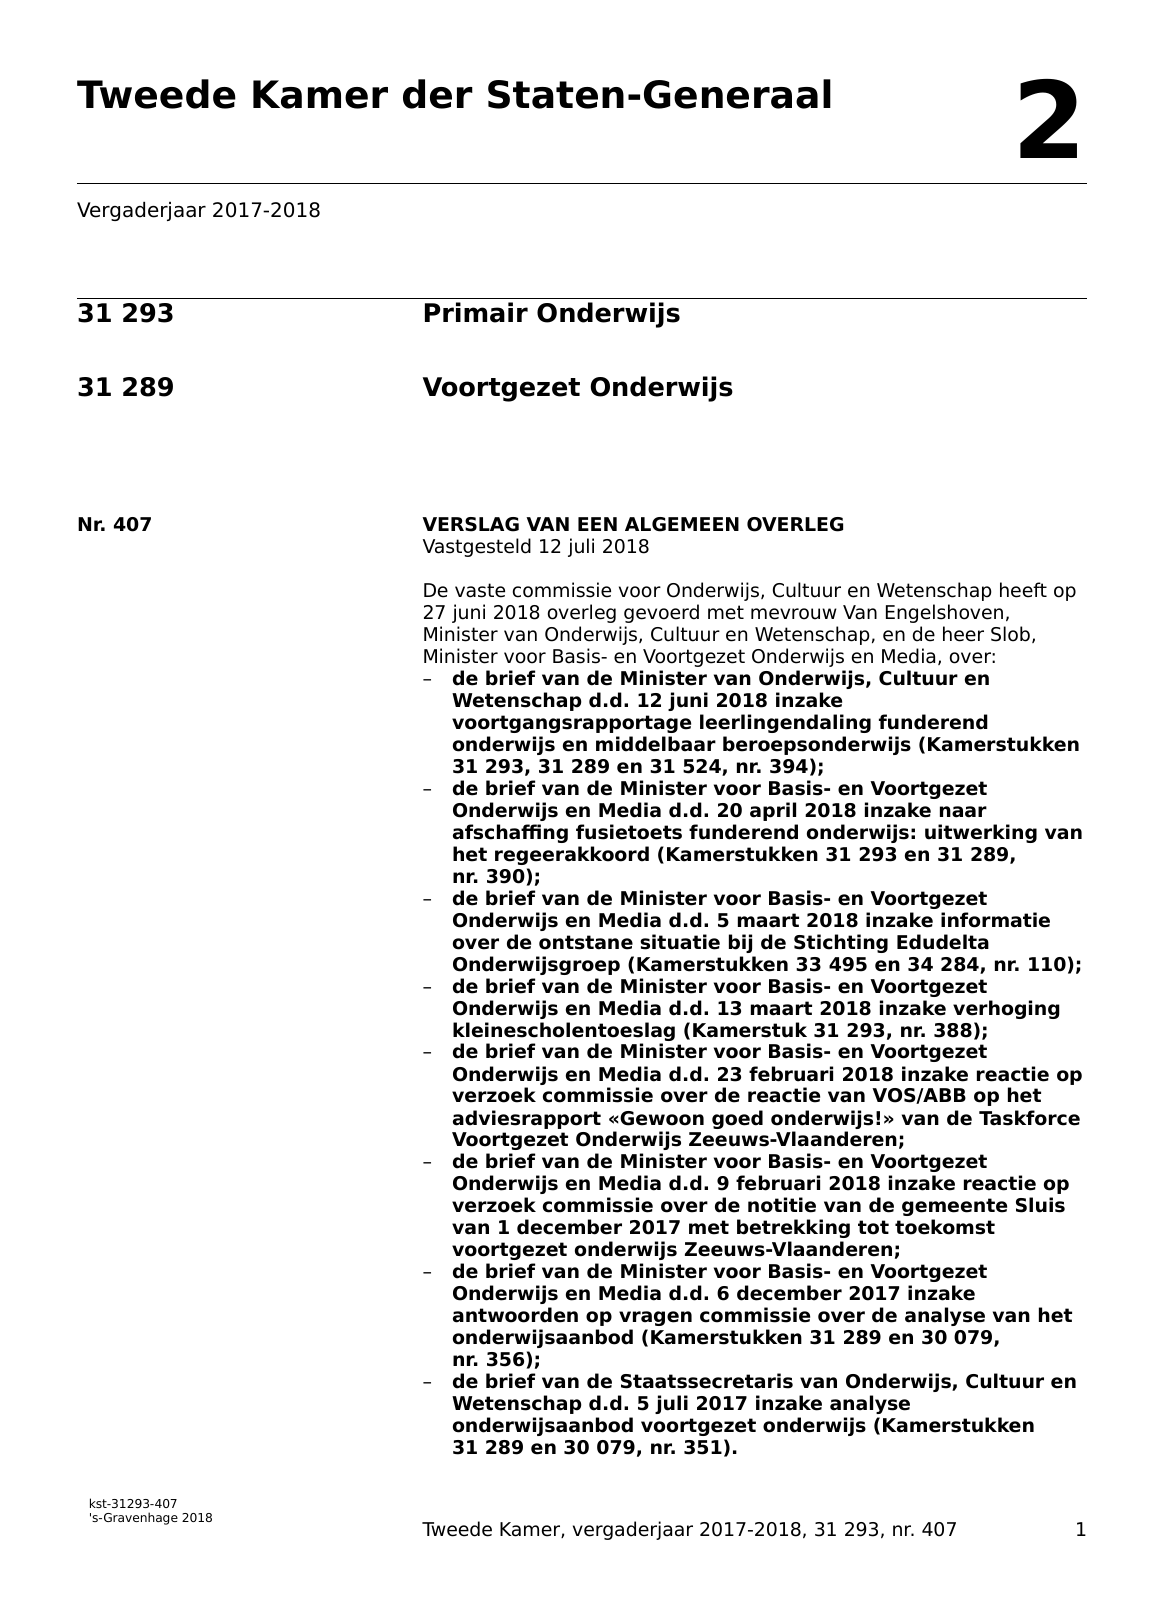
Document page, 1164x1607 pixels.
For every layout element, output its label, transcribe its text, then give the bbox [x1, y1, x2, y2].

text – de brief van de Minister voor Basis- en Voortgezet Onderwijs en Media d.d. 20 april 2018 inzake naar afschaffing fusietoets funderend onderwijs: uitwerking van het regeerakkoord (Kamerstukken 31 293 en 31 289, nr. 390); [422, 778, 1087, 888]
table_header Tweede Kamer der Staten-Generaal [77, 59, 886, 183]
text – de brief van de Minister voor Basis- en Voortgezet Onderwijs en Media d.d. 6 december 2017 inzake antwoorden op vragen commissie over de analyse van het onderwijsaanbod (Kamerstukken 31 289 en 30 079, nr. 356); [422, 1261, 1087, 1371]
text Vastgesteld 12 juli 2018 [422, 536, 1087, 558]
text – de brief van de Minister voor Basis- en Voortgezet Onderwijs en Media d.d. 9 februari 2018 inzake reactie op verzoek commissie over de notitie van de gemeente Sluis van 1 december 2017 met betrekking tot toekomst voortgezet onderwijs Zeeuws-Vlaanderen; [422, 1151, 1087, 1261]
subtitle Nr. 407 VERSLAG VAN EEN ALGEMEEN OVERLEG [77, 514, 1087, 536]
text – de brief van de Minister van Onderwijs, Cultuur en Wetenschap d.d. 12 juni 2018 inzake voortgangsrapportage leerlingendaling funderend onderwijs en middelbaar beroepsonderwijs (Kamerstukken 31 293, 31 289 en 31 524, nr. 394); [422, 668, 1087, 778]
text – de brief van de Minister voor Basis- en Voortgezet Onderwijs en Media d.d. 5 maart 2018 inzake informatie over de ontstane situatie bij de Stichting Edudelta Onderwijsgroep (Kamerstukken 33 495 en 34 284, nr. 110); [422, 888, 1087, 976]
subtitle 31 289 Voortgezet Onderwijs [77, 373, 1087, 403]
subtitle 31 293 Primair Onderwijs [77, 299, 1087, 329]
text – de brief van de Minister voor Basis- en Voortgezet Onderwijs en Media d.d. 13 maart 2018 inzake verhoging kleinescholentoeslag (Kamerstuk 31 293, nr. 388); [422, 976, 1087, 1041]
table_header 2 [886, 59, 1087, 183]
text kst-31293-407 [88, 1497, 323, 1511]
table_cell Vergaderjaar 2017-2018 [77, 184, 1087, 298]
text De vaste commissie voor Onderwijs, Cultuur en Wetenschap heeft op 27 juni 2018 overleg gevoerd met mevrouw Van Engelshoven, Minister van Onderwijs, Cultuur en Wetenschap, en de heer Slob, Minister voor Basis- en Voortgezet Onderwijs en Media, over: [422, 580, 1087, 668]
text – de brief van de Minister voor Basis- en Voortgezet Onderwijs en Media d.d. 23 februari 2018 inzake reactie op verzoek commissie over de reactie van VOS/ABB op het adviesrapport «Gewoon goed onderwijs!» van de Taskforce Voortgezet Onderwijs Zeeuws-Vlaanderen; [422, 1041, 1087, 1151]
text – de brief van de Staatssecretaris van Onderwijs, Cultuur en Wetenschap d.d. 5 juli 2017 inzake analyse onderwijsaanbod voortgezet onderwijs (Kamerstukken 31 289 en 30 079, nr. 351). [422, 1371, 1087, 1459]
text 's-Gravenhage 2018 [88, 1511, 323, 1525]
